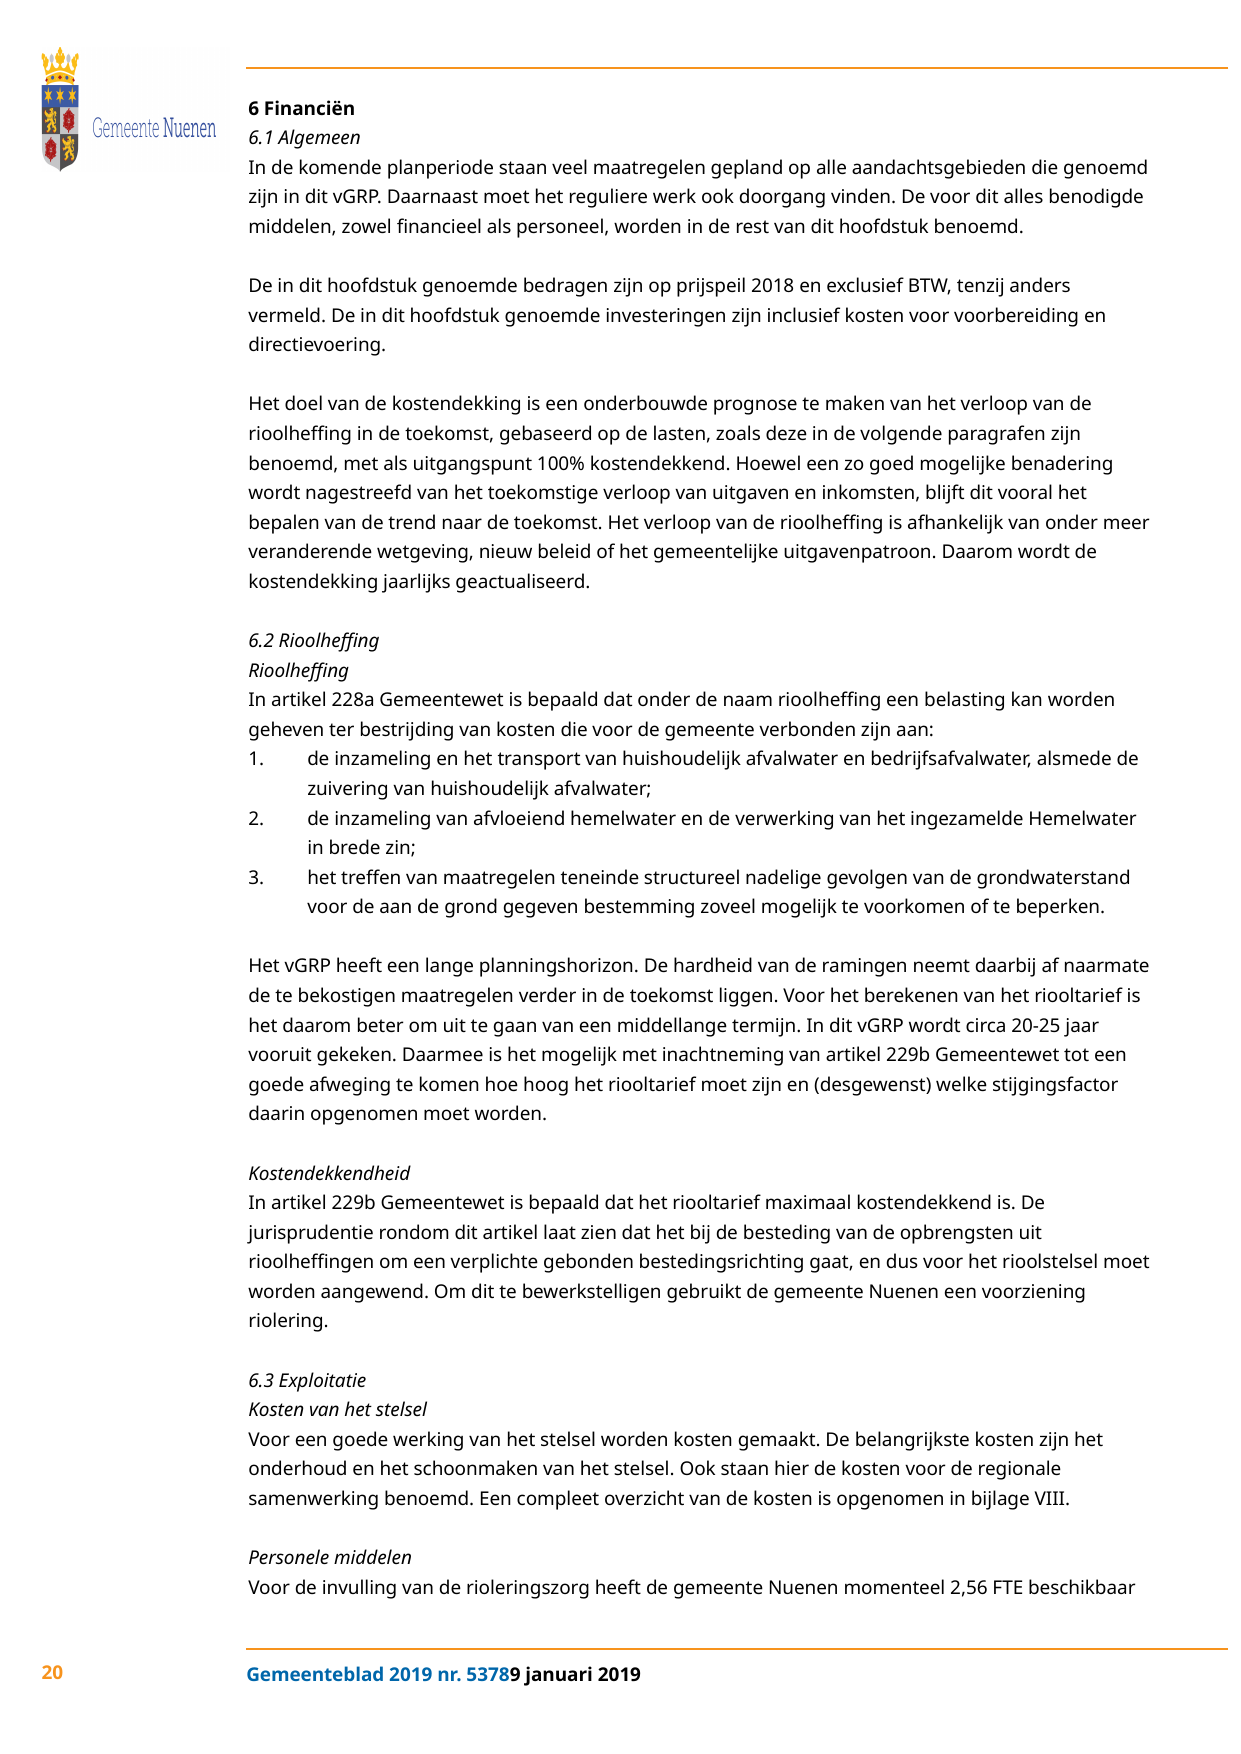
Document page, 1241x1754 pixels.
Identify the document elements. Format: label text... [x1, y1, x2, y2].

text 6.1 Algemeen [248, 124, 1152, 150]
text In artikel 229b Gemeentewet is bepaald dat het riooltarief maximaal kostendekkend is. De jurisprudentie rondom dit artikel laat zien dat het bij de besteding van de opbrengsten uit rioolheffingen om een verplichte gebonden bestedingsrichting gaat, en dus voor het rioolstelsel moet worden aangewend. Om dit te bewerkstelligen gebruikt de gemeente Nuenen een voorziening riolering. [248, 1189, 1152, 1333]
list het treffen van maatregelen teneinde structureel nadelige gevolgen van de grondwaterstand voor de aan de grond gegeven bestemming zoveel mogelijk te voorkomen of te beperken. [248, 864, 1152, 919]
text Kostendekkendheid [248, 1160, 1152, 1186]
text Voor de invulling van de rioleringszorg heeft de gemeente Nuenen momenteel 2,56 FTE beschikbaar [248, 1574, 1152, 1600]
text Het doel van de kostendekking is een onderbouwde prognose te maken van het verloop van de rioolheffing in de toekomst, gebaseerd op de lasten, zoals deze in de volgende paragrafen zijn benoemd, met als uitgangspunt 100% kostendekkend. Hoewel een zo goed mogelijke benadering wordt nagestreefd van het toekomstige verloop van uitgaven en inkomsten, blijft dit vooral het bepalen van de trend naar de toekomst. Het verloop van de rioolheffing is afhankelijk van onder meer veranderende wetgeving, nieuw beleid of het gemeentelijke uitgavenpatroon. Daarom wordt de kostendekking jaarlijks geactualiseerd. [248, 391, 1152, 594]
text 6.2 Rioolheffing [248, 627, 1152, 653]
text In de komende planperiode staan veel maatregelen gepland op alle aandachtsgebieden die genoemd zijn in dit vGRP. Daarnaast moet het reguliere werk ook doorgang vinden. De voor dit alles benodigde middelen, zowel financieel als personeel, worden in de rest van dit hoofdstuk benoemd. [248, 154, 1152, 239]
text Het vGRP heeft een lange planningshorizon. De hardheid van de ramingen neemt daarbij af naarmate de te bekostigen maatregelen verder in de toekomst liggen. Voor het berekenen van het riooltarief is het daarom beter om uit te gaan van een middellange termijn. In dit vGRP wordt circa 20-25 jaar vooruit gekeken. Daarmee is het mogelijk met inachtneming van artikel 229b Gemeentewet tot een goede afweging te komen hoe hoog het riooltarief moet zijn en (desgewenst) welke stijgingsfactor daarin opgenomen moet worden. [248, 953, 1152, 1126]
text 6.3 Exploitatie [248, 1367, 1152, 1393]
list de inzameling van afvloeiend hemelwater en de verwerking van het ingezamelde Hemelwater in brede zin; [248, 805, 1152, 860]
text Rioolheffing [248, 657, 1152, 683]
text 6 Financiën [248, 95, 1152, 121]
text De in dit hoofdstuk genoemde bedragen zijn op prijspeil 2018 en exclusief BTW, tenzij anders vermeld. De in dit hoofdstuk genoemde investeringen zijn inclusief kosten voor voorbereiding en directievoering. [248, 272, 1152, 357]
picture [41, 47, 231, 172]
text In artikel 228a Gemeentewet is bepaald dat onder de naam rioolheffing een belasting kan worden geheven ter bestrijding van kosten die voor de gemeente verbonden zijn aan: [248, 686, 1152, 742]
list de inzameling en het transport van huishoudelijk afvalwater en bedrijfsafvalwater, alsmede de zuivering van huishoudelijk afvalwater; [248, 746, 1152, 801]
text Voor een goede werking van het stelsel worden kosten gemaakt. De belangrijkste kosten zijn het onderhoud en het schoonmaken van het stelsel. Ook staan hier de kosten voor de regionale samenwerking benoemd. Een compleet overzicht van de kosten is opgenomen in bijlage VIII. [248, 1426, 1152, 1511]
text Personele middelen [248, 1544, 1152, 1570]
text Kosten van het stelsel [248, 1396, 1152, 1422]
